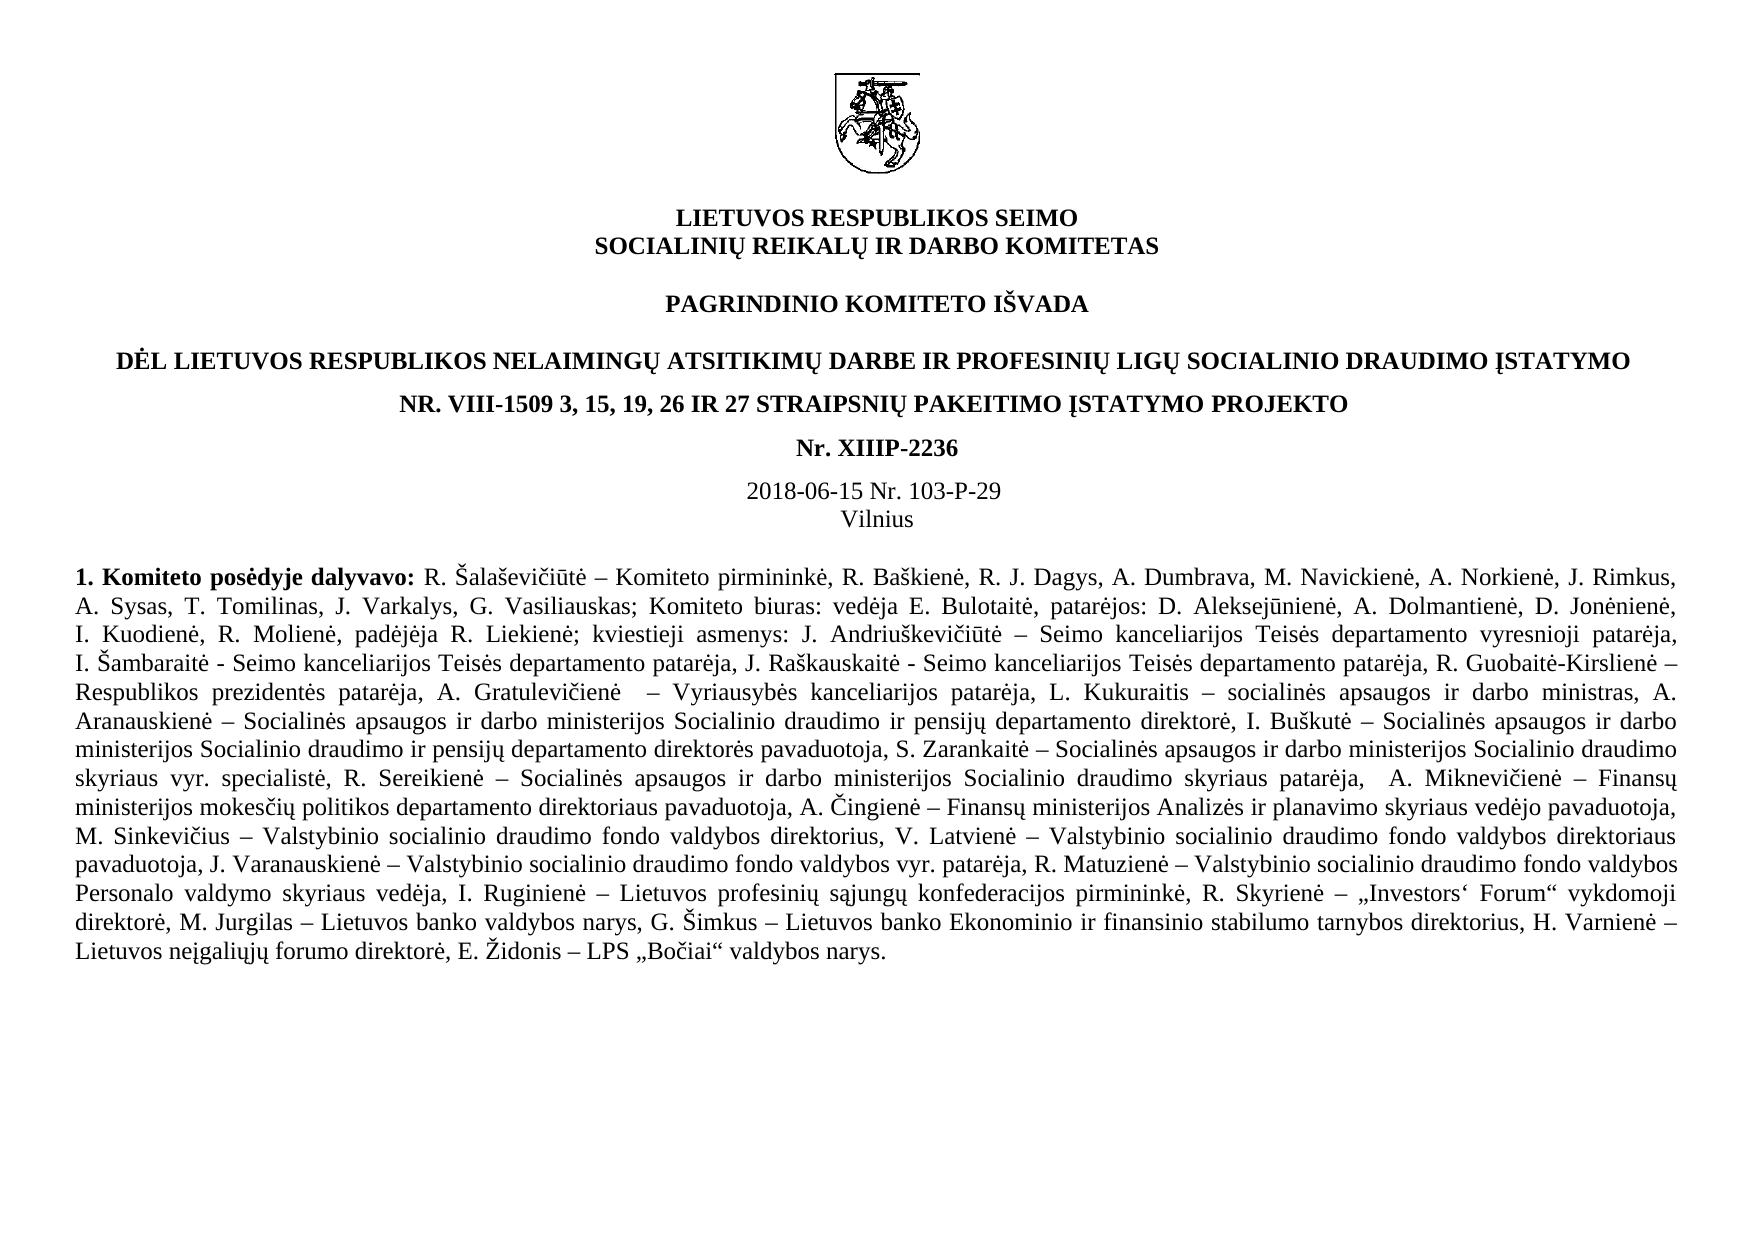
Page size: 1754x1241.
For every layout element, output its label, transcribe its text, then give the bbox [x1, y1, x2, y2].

text 1. Komiteto posėdyje dalyvavo: R. Šalaševičiūtė – Komiteto pirmininkė, R. Baškienė, R. J. Dagys, A. Dumbrava, M. Navickienė, A. Norkienė, J. Rimkus, A. Sysas, T. Tomilinas, J. Varkalys, G. Vasiliauskas; Komiteto biuras: vedėja E. Bulotaitė, patarėjos: D. Aleksejūnienė, A. Dolmantienė, D. Jonėnienė, I. Kuodienė, R. Molienė, padėjėja R. Liekienė; kviestieji asmenys: J. Andriuškevičiūtė – Seimo kanceliarijos Teisės departamento vyresnioji patarėja, I. Šambaraitė - Seimo kanceliarijos Teisės departamento patarėja, J. Raškauskaitė - Seimo kanceliarijos Teisės departamento patarėja, R. Guobaitė-Kirslienė – Respublikos prezidentės patarėja, A. Gratulevičienė – Vyriausybės kanceliarijos patarėja, L. Kukuraitis – socialinės apsaugos ir darbo ministras, A. Aranauskienė – Socialinės apsaugos ir darbo ministerijos Socialinio draudimo ir pensijų departamento direktorė, I. Buškutė – Socialinės apsaugos ir darbo ministerijos Socialinio draudimo ir pensijų departamento direktorės pavaduotoja, S. Zarankaitė – Socialinės apsaugos ir darbo ministerijos Socialinio draudimo skyriaus vyr. specialistė, R. Sereikienė – Socialinės apsaugos ir darbo ministerijos Socialinio draudimo skyriaus patarėja, A. Miknevičienė – Finansų ministerijos mokesčių politikos departamento direktoriaus pavaduotoja, A. Čingienė – Finansų ministerijos Analizės ir planavimo skyriaus vedėjo pavaduotoja, M. Sinkevičius – Valstybinio socialinio draudimo fondo valdybos direktorius, V. Latvienė – Valstybinio socialinio draudimo fondo valdybos direktoriaus pavaduotoja, J. Varanauskienė – Valstybinio socialinio draudimo fondo valdybos vyr. patarėja, R. Matuzienė – Valstybinio socialinio draudimo fondo valdybos Personalo valdymo skyriaus vedėja, I. Ruginienė – Lietuvos profesinių sąjungų konfederacijos pirmininkė, R. Skyrienė – „Investors‘ Forum“ vykdomoji direktorė, M. Jurgilas – Lietuvos banko valdybos narys, G. Šimkus – Lietuvos banko Ekonominio ir finansinio stabilumo tarnybos direktorius, H. Varnienė – Lietuvos neįgaliųjų forumo direktorė, E. Židonis – LPS „Bočiai“ valdybos narys. [75, 562, 1679, 964]
text Pagrindinio komiteto IŠVADA [75, 289, 1679, 318]
text LIETUVOS RESPUBLIKOS SEIMO [75, 203, 1679, 231]
text Vilnius [75, 504, 1679, 533]
text DĖL LIETUVOS RESPUBLIKOS NELAIMINGŲ ATSITIKIMŲ DARBE IR PROFESINIŲ LIGŲ SOCIALINIO DRAUDIMO ĮSTATYMO [75, 346, 1679, 375]
text 2018-06-15 Nr. 103-P-29 [75, 476, 1679, 504]
text NR. VIII-1509 3, 15, 19, 26 IR 27 STRAIPSNIŲ PAKEITIMO ĮSTATYMO PROJEKTO [75, 389, 1679, 418]
text Nr. XIIIP-2236 [75, 433, 1679, 461]
text Socialinių reikalų ir darbo komitetas [75, 231, 1679, 260]
